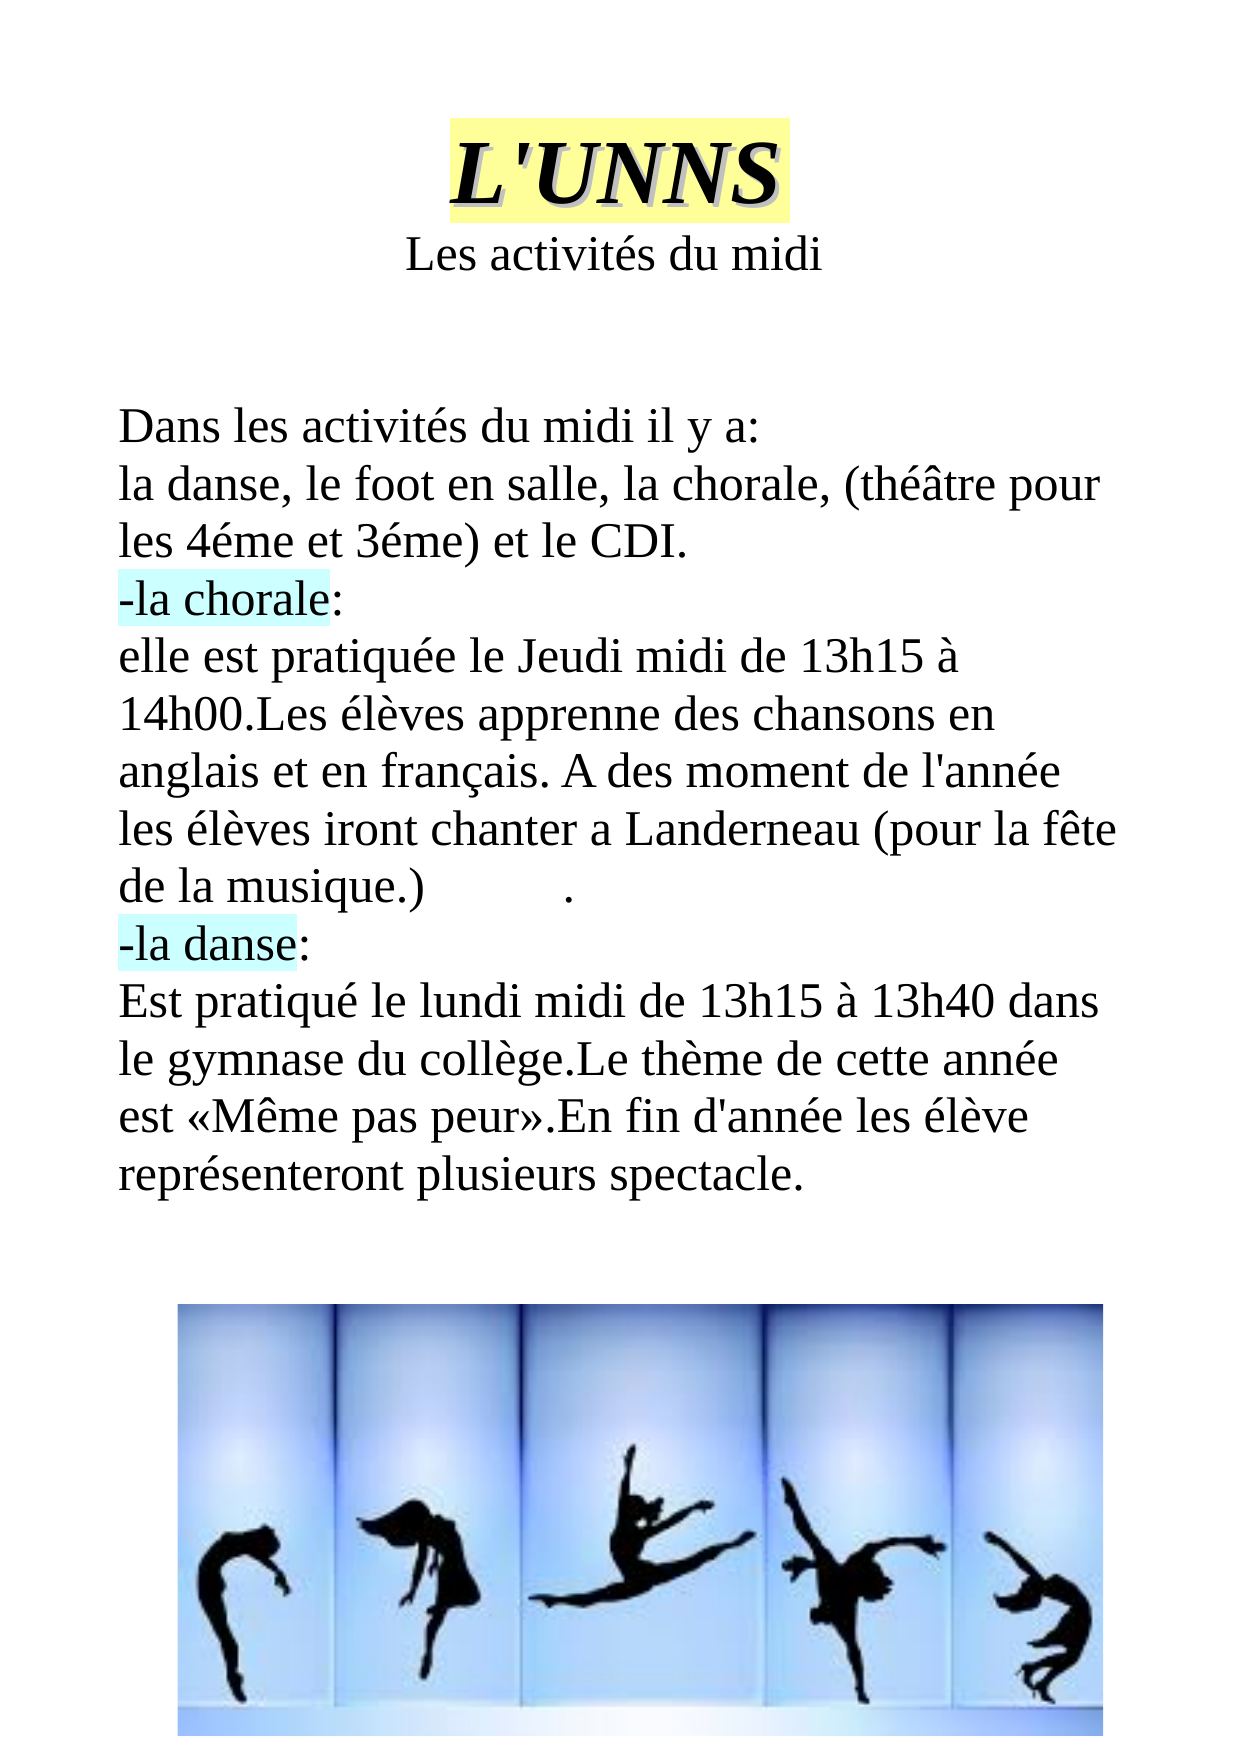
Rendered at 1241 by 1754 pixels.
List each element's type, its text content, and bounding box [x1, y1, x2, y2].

text Les activités du midi [118, 223, 1122, 281]
text -la chorale: [118, 568, 1122, 626]
text -la danse: [118, 913, 1122, 971]
text elle est pratiquée le Jeudi midi de 13h15 à 14h00.Les élèves apprenne des chansons en anglais et en français. A des moment de l'année les élèves iront chanter a Landerneau (pour la fête de la musique.) . [118, 626, 1122, 913]
text la danse, le foot en salle, la chorale, (théâtre pour les 4éme et 3éme) et le CDI. [118, 453, 1122, 568]
text Est pratiqué le lundi midi de 13h15 à 13h40 dans le gymnase du collège.Le thème de cette année est «Même pas peur».En fin d'année les élève représenteront plusieurs spectacle. [118, 971, 1122, 1201]
text Dans les activités du midi il y a: [118, 396, 1122, 453]
picture [177, 1304, 1104, 1736]
text L'UNNS [118, 118, 1122, 223]
